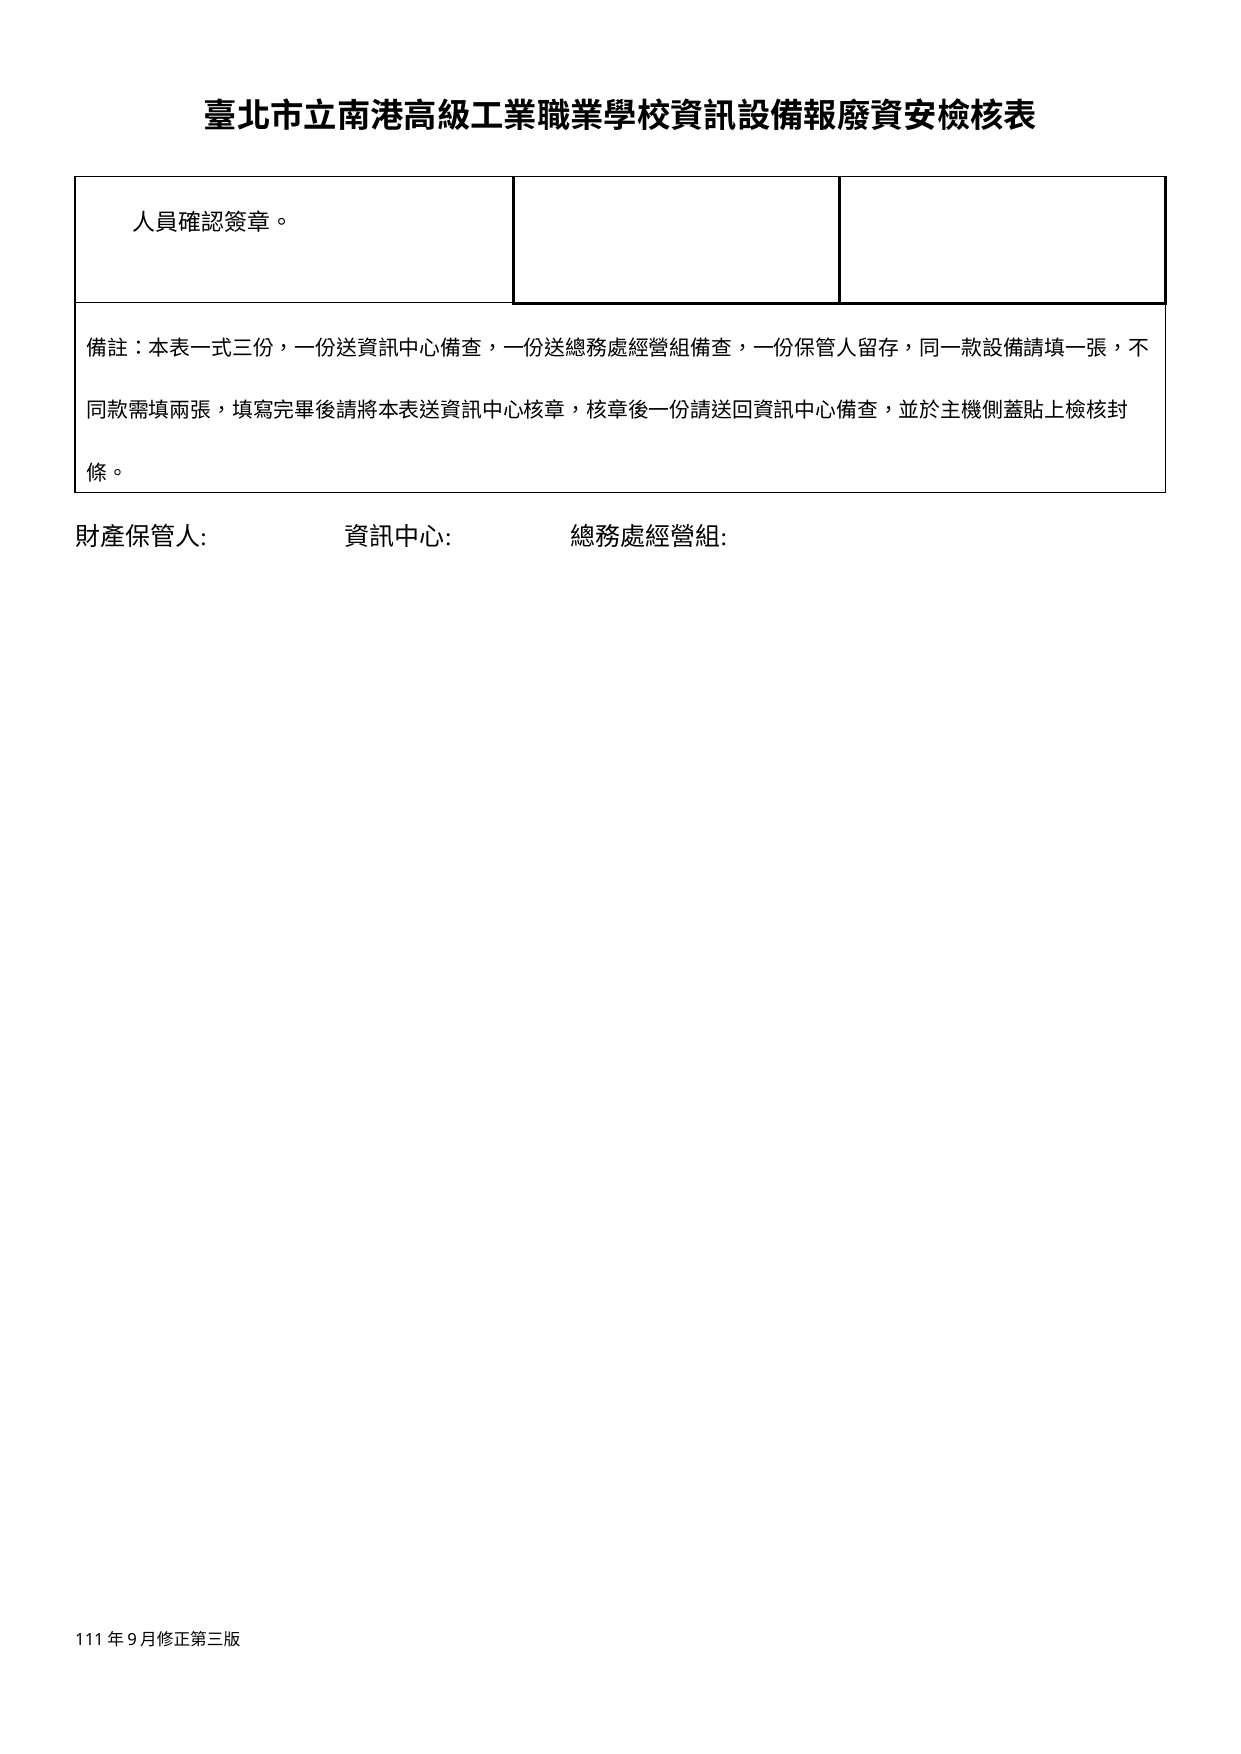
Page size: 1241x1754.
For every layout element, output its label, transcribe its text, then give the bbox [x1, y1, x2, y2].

table_cell 人員確認簽章。 [76, 177, 512, 302]
table_cell [841, 177, 1164, 302]
table_cell [515, 177, 838, 302]
table_cell 備註：本表一式三份，一份送資訊中心備查，一份送總務處經營組備查，一份保管人留存，同一款設備請填一張，不同款需填兩張，填寫完畢後請將本表送資訊中心核章，核章後一份請送回資訊中心備查，並於主機側蓋貼上檢核封條。 [76, 303, 1165, 492]
text 財產保管人: 資訊中心: 總務處經營組: [75, 493, 1165, 556]
